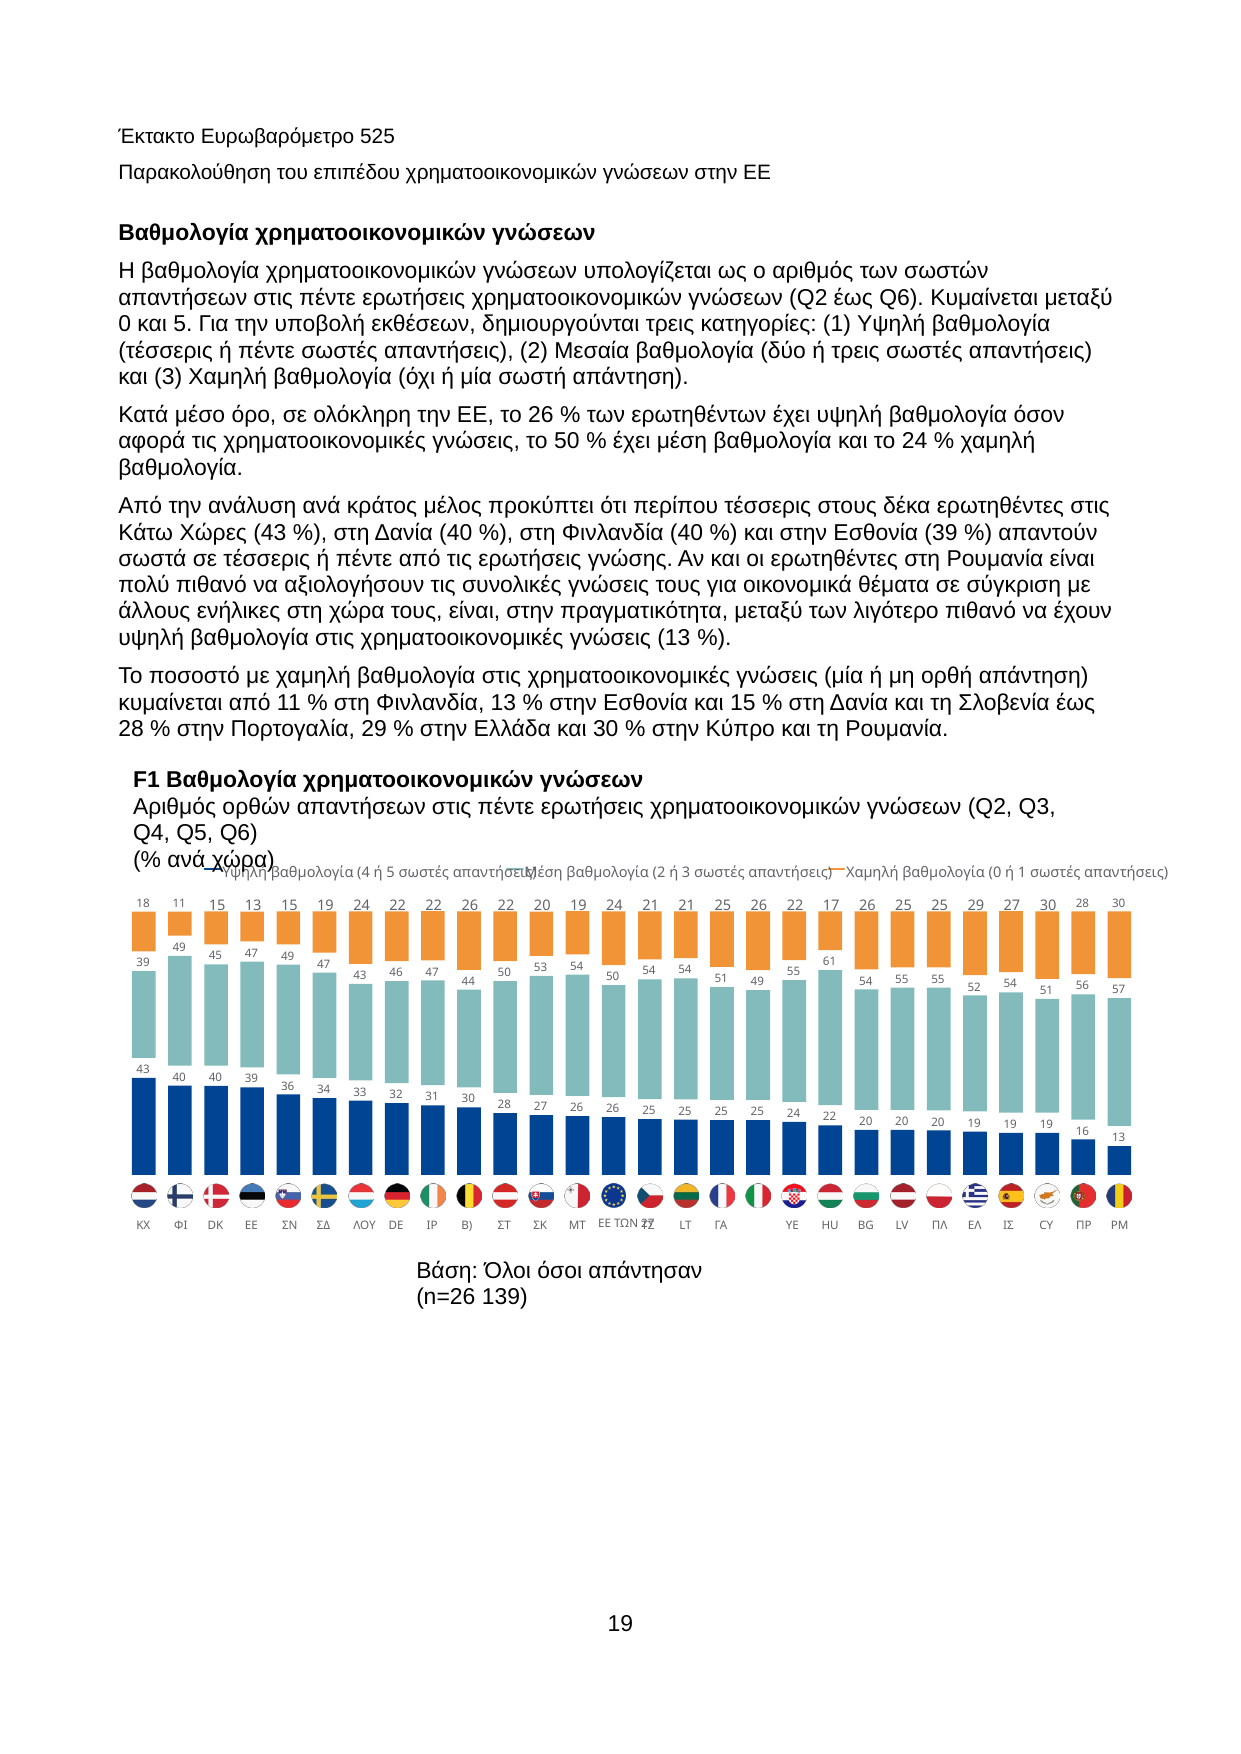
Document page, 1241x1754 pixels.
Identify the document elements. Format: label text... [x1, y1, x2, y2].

picture [384, 1183, 410, 1208]
picture [492, 1183, 518, 1208]
picture [890, 1183, 916, 1208]
picture [709, 1183, 735, 1208]
text Κατά μέσο όρο, σε ολόκληρη την ΕΕ, το 26 % των ερωτηθέντων έχει υψηλή βαθμολογία όσον αφορά τις χρηματοοικονομικές γνώσεις, το 50 % έχει μέση βαθμολογία και το 24 % χαμηλή βαθμολογία. [118, 401, 1122, 480]
picture [239, 1183, 265, 1208]
picture [1034, 1183, 1060, 1208]
picture [962, 1183, 988, 1208]
text Το ποσοστό με χαμηλή βαθμολογία στις χρηματοοικονομικές γνώσεις (μία ή μη ορθή απάντηση) κυμαίνεται από 11 % στη Φινλανδία, 13 % στην Εσθονία και 15 % στη Δανία και τη Σλοβενία έως 28 % στην Πορτογαλία, 29 % στην Ελλάδα και 30 % στην Κύπρο και τη Ρουμανία. [118, 662, 1122, 741]
picture [998, 1183, 1024, 1208]
picture [637, 1183, 663, 1208]
picture [456, 1183, 482, 1208]
picture [781, 1183, 807, 1208]
text Από την ανάλυση ανά κράτος μέλος προκύπτει ότι περίπου τέσσερις στους δέκα ερωτηθέντες στις Κάτω Χώρες (43 %), στη Δανία (40 %), στη Φινλανδία (40 %) και στην Εσθονία (39 %) απαντούν σωστά σε τέσσερις ή πέντε από τις ερωτήσεις γνώσης. Αν και οι ερωτηθέντες στη Ρουμανία είναι πολύ πιθανό να αξιολογήσουν τις συνολικές γνώσεις τους για οικονομικά θέματα σε σύγκριση με άλλους ενήλικες στη χώρα τους, είναι, στην πραγματικότητα, μεταξύ των λιγότερο πιθανό να έχουν υψηλή βαθμολογία στις χρηματοοικονομικές γνώσεις (13 %). [118, 492, 1122, 650]
picture [673, 1183, 699, 1208]
picture [167, 1183, 193, 1208]
picture [131, 1183, 157, 1208]
picture [1106, 1183, 1132, 1208]
picture [745, 1183, 771, 1208]
picture [275, 1183, 301, 1208]
picture [564, 1183, 590, 1208]
picture [601, 1183, 626, 1208]
picture [528, 1183, 554, 1208]
picture [420, 1183, 446, 1208]
picture [348, 1183, 374, 1208]
picture [311, 1183, 337, 1208]
picture [926, 1183, 952, 1208]
picture [853, 1183, 879, 1208]
picture [817, 1183, 843, 1208]
picture [1070, 1183, 1096, 1208]
text Η βαθμολογία χρηματοοικονομικών γνώσεων υπολογίζεται ως ο αριθμός των σωστών απαντήσεων στις πέντε ερωτήσεις χρηματοοικονομικών γνώσεων (Q2 έως Q6). Κυμαίνεται μεταξύ 0 και 5. Για την υποβολή εκθέσεων, δημιουργούνται τρεις κατηγορίες: (1) Υψηλή βαθμολογία (τέσσερις ή πέντε σωστές απαντήσεις), (2) Μεσαία βαθμολογία (δύο ή τρεις σωστές απαντήσεις) και (3) Χαμηλή βαθμολογία (όχι ή μία σωστή απάντηση). [118, 257, 1122, 389]
text Βαθμολογία χρηματοοικονομικών γνώσεων [118, 219, 1122, 246]
picture [203, 1183, 229, 1208]
